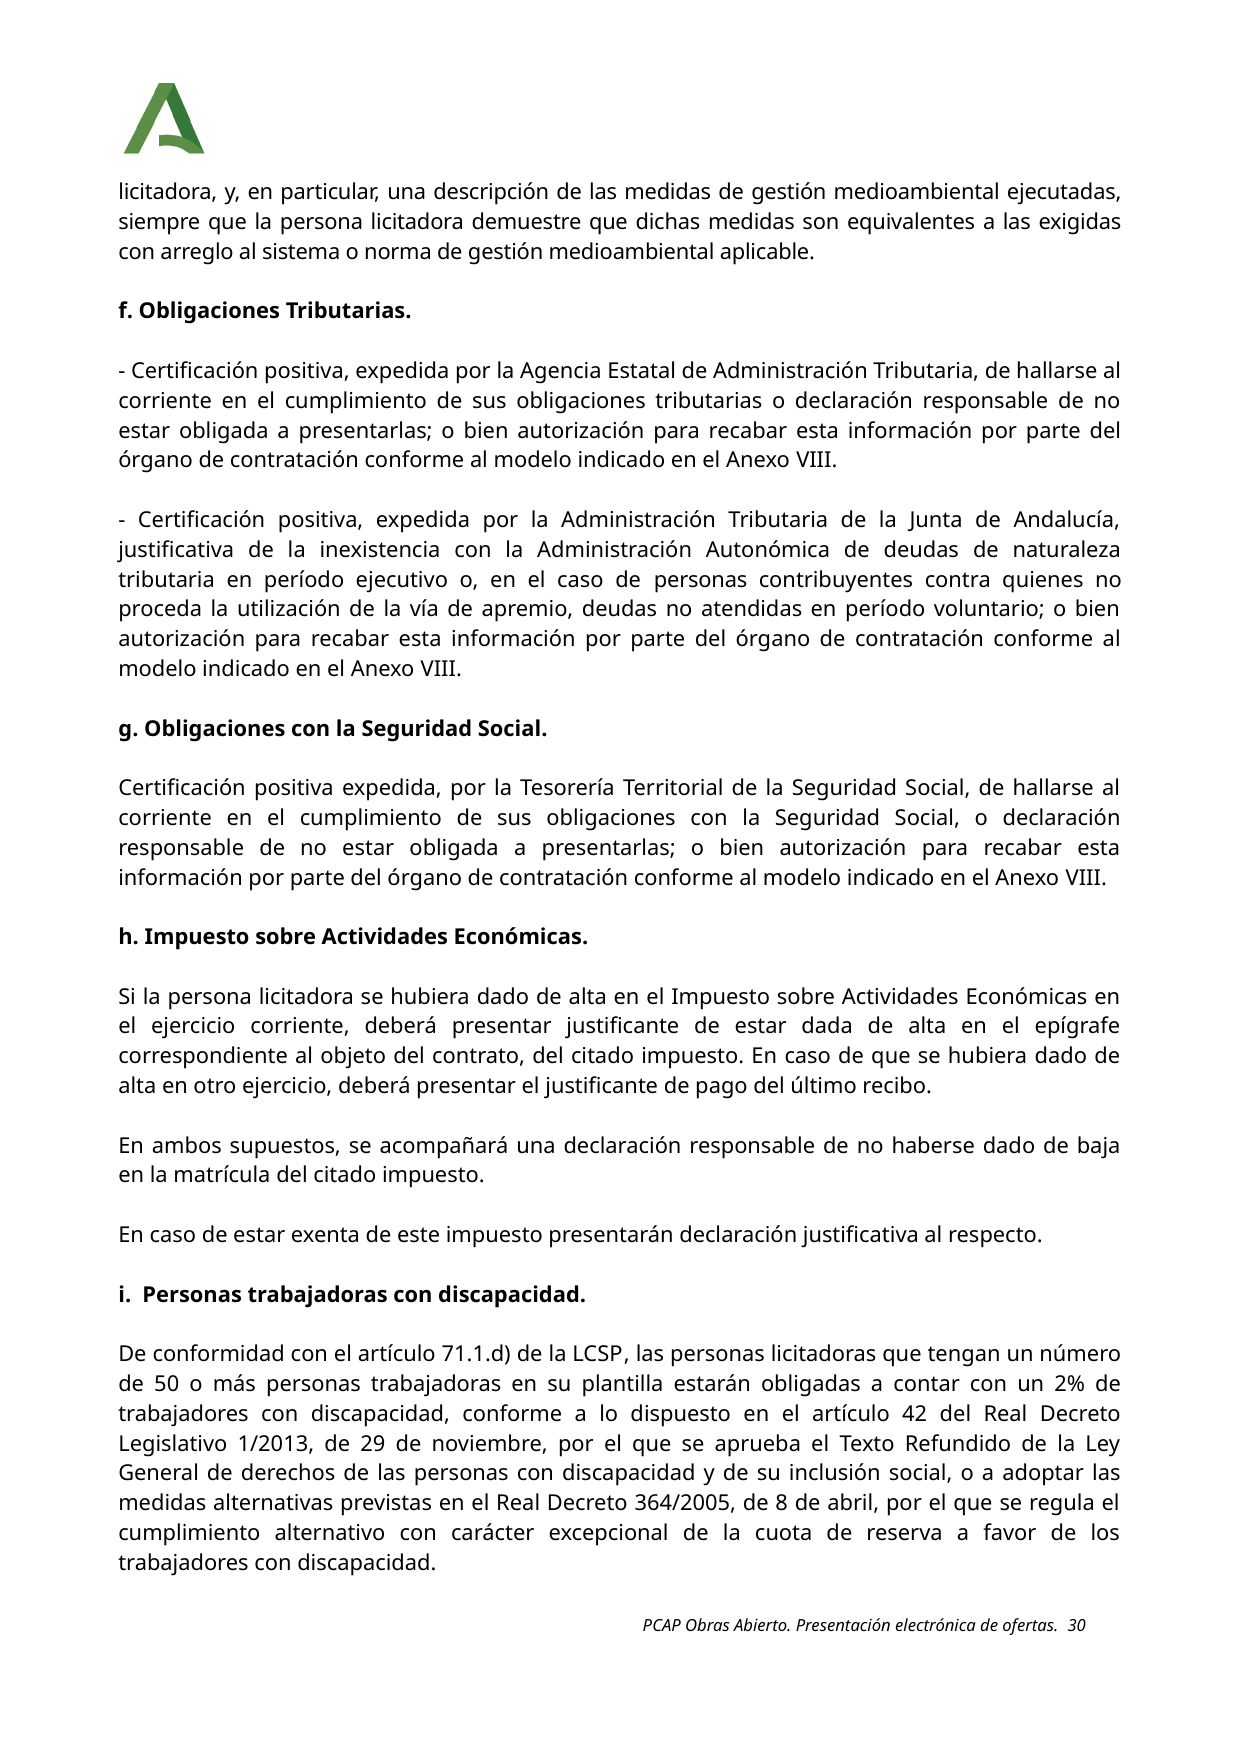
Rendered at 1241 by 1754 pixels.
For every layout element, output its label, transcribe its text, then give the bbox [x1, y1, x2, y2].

text - Certificación positiva, expedida por la Agencia Estatal de Administración Tributaria, de hallarse al corriente en el cumplimiento de sus obligaciones tributarias o declaración responsable de no estar obligada a presentarlas; o bien autorización para recabar esta información por parte del órgano de contratación conforme al modelo indicado en el Anexo VIII. [118, 355, 1122, 474]
text h. Impuesto sobre Actividades Económicas. [118, 921, 1122, 951]
text licitadora, y, en particular, una descripción de las medidas de gestión medioambiental ejecutadas, siempre que la persona licitadora demuestre que dichas medidas son equivalentes a las exigidas con arreglo al sistema o norma de gestión medioambiental aplicable. [118, 176, 1122, 266]
text f. Obligaciones Tributarias. [118, 296, 1122, 325]
text En caso de estar exenta de este impuesto presentarán declaración justificativa al respecto. [118, 1219, 1122, 1249]
text g. Obligaciones con la Seguridad Social. [118, 713, 1122, 742]
text i. Personas trabajadoras con discapacidad. [118, 1279, 1122, 1308]
text Certificación positiva expedida, por la Tesorería Territorial de la Seguridad Social, de hallarse al corriente en el cumplimiento de sus obligaciones con la Seguridad Social, o declaración responsable de no estar obligada a presentarlas; o bien autorización para recabar esta información por parte del órgano de contratación conforme al modelo indicado en el Anexo VIII. [118, 772, 1122, 891]
text - Certificación positiva, expedida por la Administración Tributaria de la Junta de Andalucía, justificativa de la inexistencia con la Administración Autonómica de deudas de naturaleza tributaria en período ejecutivo o, en el caso de personas contribuyentes contra quienes no proceda la utilización de la vía de apremio, deudas no atendidas en período voluntario; o bien autorización para recabar esta información por parte del órgano de contratación conforme al modelo indicado en el Anexo VIII. [118, 504, 1122, 683]
picture [119, 78, 209, 158]
text En ambos supuestos, se acompañará una declaración responsable de no haberse dado de baja en la matrícula del citado impuesto. [118, 1130, 1122, 1189]
text Si la persona licitadora se hubiera dado de alta en el Impuesto sobre Actividades Económicas en el ejercicio corriente, deberá presentar justificante de estar dada de alta en el epígrafe correspondiente al objeto del contrato, del citado impuesto. En caso de que se hubiera dado de alta en otro ejercicio, deberá presentar el justificante de pago del último recibo. [118, 981, 1122, 1100]
list De conformidad con el artículo 71.1.d) de la LCSP, las personas licitadoras que tengan un número de 50 o más personas trabajadoras en su plantilla estarán obligadas a contar con un 2% de trabajadores con discapacidad, conforme a lo dispuesto en el artículo 42 del Real Decreto Legislativo 1/2013, de 29 de noviembre, por el que se aprueba el Texto Refundido de la Ley General de derechos de las personas con discapacidad y de su inclusión social, o a adoptar las medidas alternativas previstas en el Real Decreto 364/2005, de 8 de abril, por el que se regula el cumplimiento alternativo con carácter excepcional de la cuota de reserva a favor de los trabajadores con discapacidad. [118, 1338, 1122, 1577]
